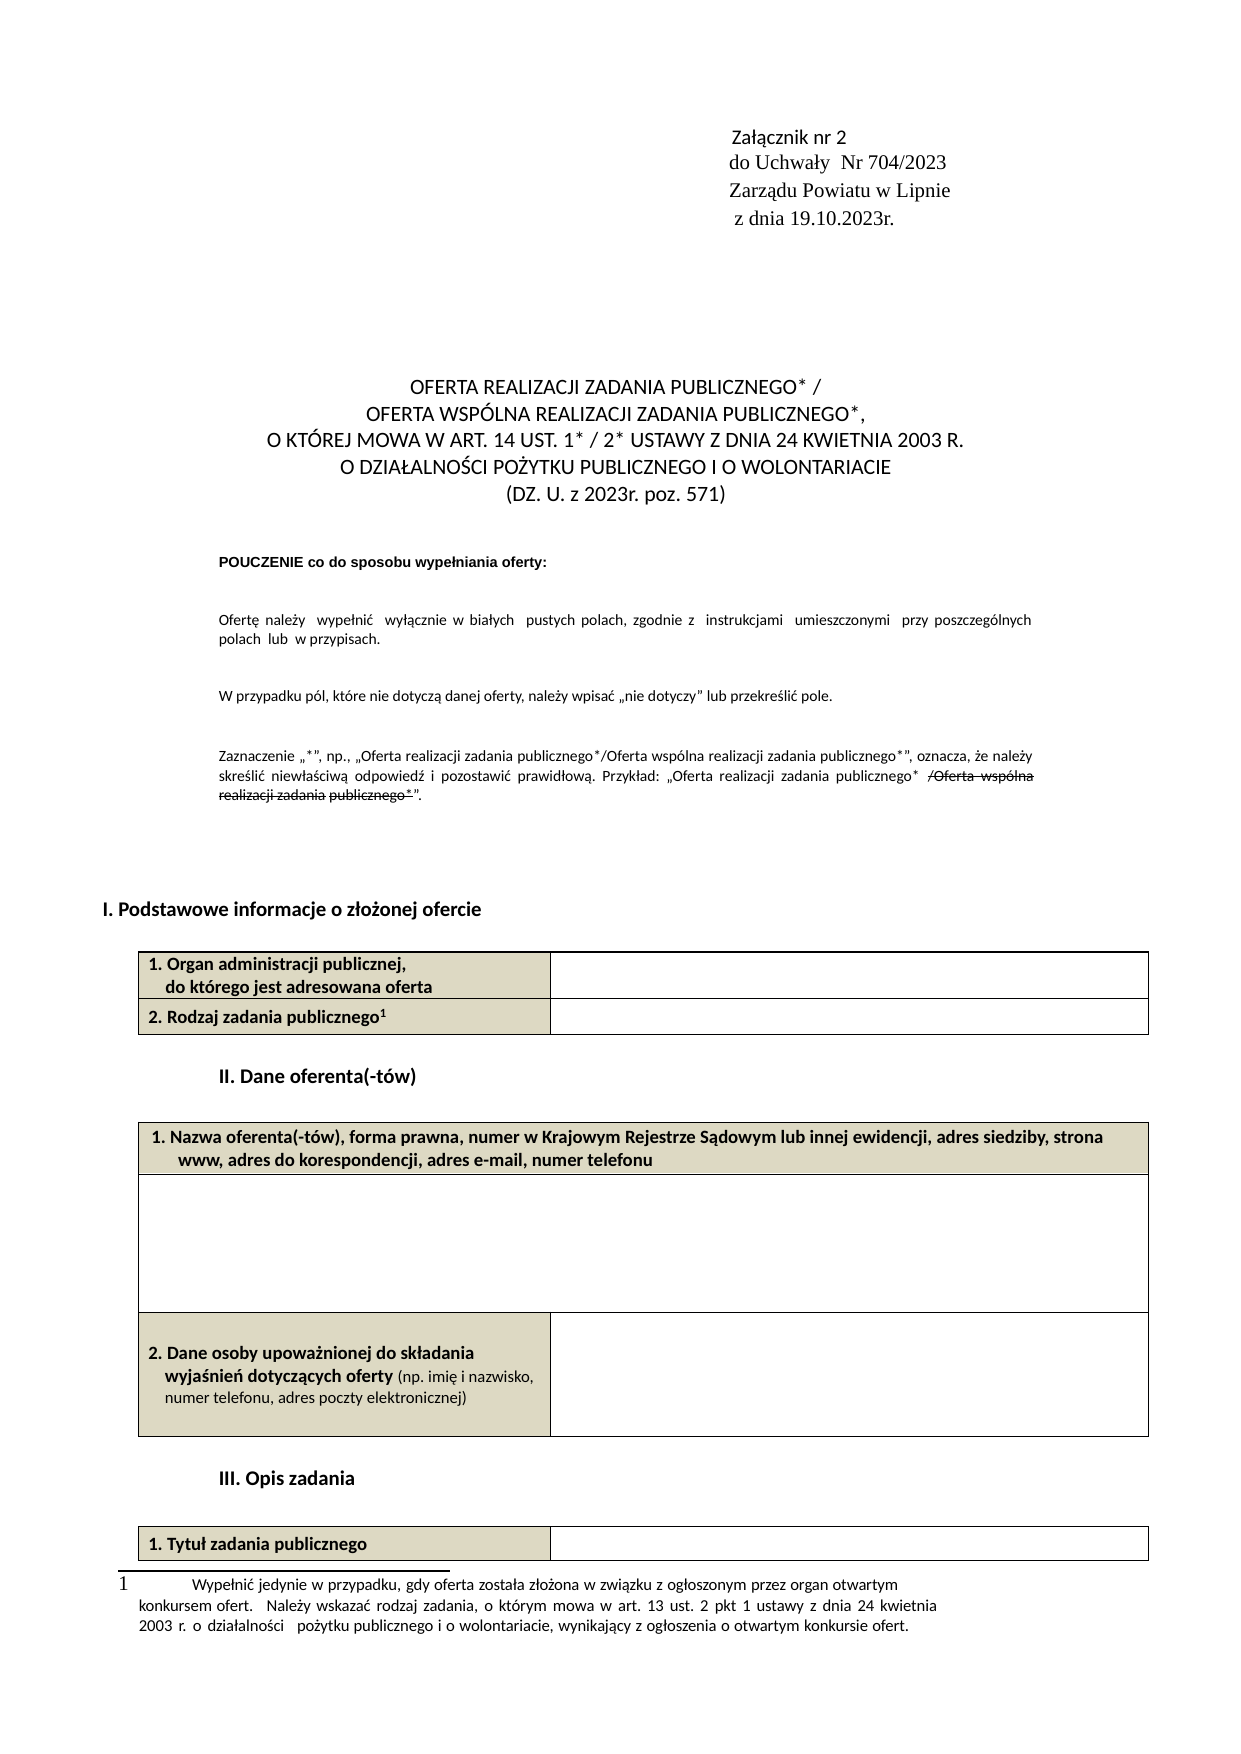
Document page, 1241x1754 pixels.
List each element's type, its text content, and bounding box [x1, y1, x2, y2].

text do Uchwały Nr 704/2023 [708, 150, 1122, 174]
text Załącznik nr 2 [118, 124, 1098, 150]
list Opis zadania [218, 1465, 1122, 1491]
text OFERTA REALIZACJI ZADANIA PUBLICZNEGO* / OFERTA WSPÓLNA REALIZACJI ZADANIA PUBLICZNEGO*, [133, 373, 1098, 426]
table_cell [139, 1175, 1148, 1312]
list Podstawowe informacje o złożonej ofercie [102, 896, 1122, 921]
table_cell 2. Rodzaj zadania publicznego [139, 999, 550, 1034]
text O KTÓREJ MOWA W ART. 14 UST. 1* / 2* USTAWY Z DNIA 24 KWIETNIA 2003 R. O DZIAŁALNOŚCI POŻYTKU PUBLICZNEGO I O WOLONTARIACIE (DZ. U. z 2023r. poz. 571) [133, 427, 1098, 507]
text POUCZENIE co do sposobu wypełniania oferty: [218, 554, 1122, 571]
text Zaznaczenie „*”, np., „Oferta realizacji zadania publicznego*/Oferta wspólna realizacji zadania publicznego*”, oznacza, że należy skreślić niewłaściwą odpowiedź i pozostawić prawidłową. Przykład: „Oferta realizacji zadania publicznego* /Oferta wspólna realizacji zadania publicznego*”. [218, 746, 1033, 804]
table_cell 2. Dane osoby upoważnionej do składania wyjaśnień dotyczących oferty (np. imię i nazwisko, numer telefonu, adres poczty elektronicznej) [139, 1313, 550, 1436]
table_header 1. Organ administracji publicznej, do którego jest adresowana oferta [139, 953, 550, 998]
text Ofertę należy wypełnić wyłącznie w białych pustych polach, zgodnie z instrukcjami umieszczonymi przy poszczególnych polach lub w przypisach. [218, 610, 1033, 648]
text W przypadku pól, które nie dotyczą danej oferty, należy wpisać „nie dotyczy” lub przekreślić pole. [218, 686, 1122, 705]
table_header [551, 1527, 1148, 1560]
table_header 1. Nazwa oferenta(-tów), forma prawna, numer w Krajowym Rejestrze Sądowym lub innej ewidencji, adres siedziby, strona www, adres do korespondencji, adres e-mail, numer telefonu [139, 1123, 1148, 1173]
table_header [551, 953, 1148, 998]
text Zarządu Powiatu w Lipnie [708, 178, 1122, 202]
table_header 1. Tytuł zadania publicznego [139, 1527, 550, 1560]
table_cell [551, 999, 1148, 1034]
list Dane oferenta(-tów) [218, 1063, 1122, 1089]
text z dnia 19.10.2023r. [634, 205, 1122, 229]
table_cell [551, 1313, 1148, 1436]
